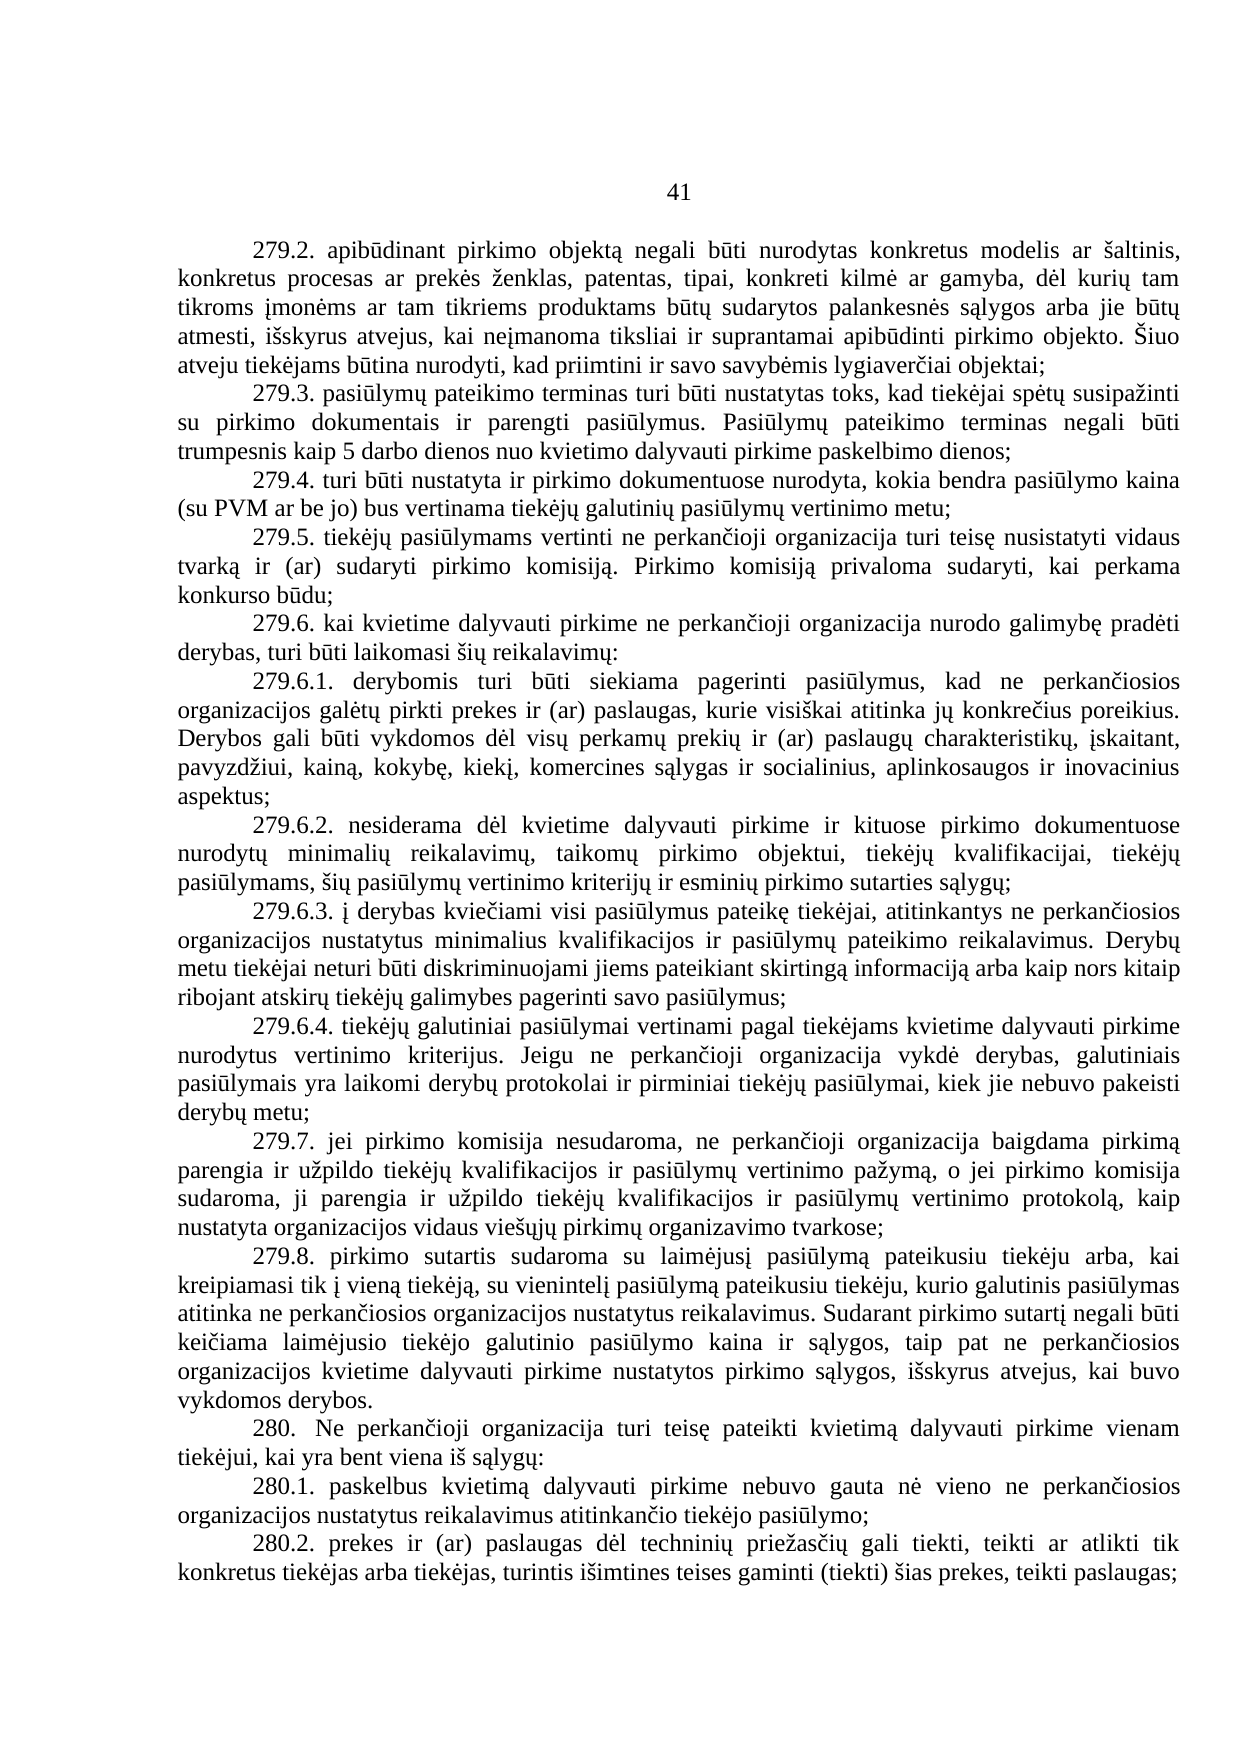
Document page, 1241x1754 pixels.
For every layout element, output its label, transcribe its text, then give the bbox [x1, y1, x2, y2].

text 279.6.4. tiekėjų galutiniai pasiūlymai vertinami pagal tiekėjams kvietime dalyvauti pirkime nurodytus vertinimo kriterijus. Jeigu ne perkančioji organizacija vykdė derybas, galutiniais pasiūlymais yra laikomi derybų protokolai ir pirminiai tiekėjų pasiūlymai, kiek jie nebuvo pakeisti derybų metu; [177, 1011, 1181, 1126]
text 280. Ne perkančioji organizacija turi teisę pateikti kvietimą dalyvauti pirkime vienam tiekėjui, kai yra bent viena iš sąlygų: [177, 1413, 1181, 1471]
text 279.6. kai kvietime dalyvauti pirkime ne perkančioji organizacija nurodo galimybę pradėti derybas, turi būti laikomasi šių reikalavimų: [177, 608, 1181, 666]
text 279.6.3. į derybas kviečiami visi pasiūlymus pateikę tiekėjai, atitinkantys ne perkančiosios organizacijos nustatytus minimalius kvalifikacijos ir pasiūlymų pateikimo reikalavimus. Derybų metu tiekėjai neturi būti diskriminuojami jiems pateikiant skirtingą informaciją arba kaip nors kitaip ribojant atskirų tiekėjų galimybes pagerinti savo pasiūlymus; [177, 896, 1181, 1011]
text 279.2. apibūdinant pirkimo objektą negali būti nurodytas konkretus modelis ar šaltinis, konkretus procesas ar prekės ženklas, patentas, tipai, konkreti kilmė ar gamyba, dėl kurių tam tikroms įmonėms ar tam tikriems produktams būtų sudarytos palankesnės sąlygos arba jie būtų atmesti, išskyrus atvejus, kai neįmanoma tiksliai ir suprantamai apibūdinti pirkimo objekto. Šiuo atveju tiekėjams būtina nurodyti, kad priimtini ir savo savybėmis lygiaverčiai objektai; [177, 235, 1181, 378]
text 279.6.1. derybomis turi būti siekiama pagerinti pasiūlymus, kad ne perkančiosios organizacijos galėtų pirkti prekes ir (ar) paslaugas, kurie visiškai atitinka jų konkrečius poreikius. Derybos gali būti vykdomos dėl visų perkamų prekių ir (ar) paslaugų charakteristikų, įskaitant, pavyzdžiui, kainą, kokybę, kiekį, komercines sąlygas ir socialinius, aplinkosaugos ir inovacinius aspektus; [177, 666, 1181, 810]
text 279.4. turi būti nustatyta ir pirkimo dokumentuose nurodyta, kokia bendra pasiūlymo kaina (su PVM ar be jo) bus vertinama tiekėjų galutinių pasiūlymų vertinimo metu; [177, 465, 1181, 522]
text 279.8. pirkimo sutartis sudaroma su laimėjusį pasiūlymą pateikusiu tiekėju arba, kai kreipiamasi tik į vieną tiekėją, su vienintelį pasiūlymą pateikusiu tiekėju, kurio galutinis pasiūlymas atitinka ne perkančiosios organizacijos nustatytus reikalavimus. Sudarant pirkimo sutartį negali būti keičiama laimėjusio tiekėjo galutinio pasiūlymo kaina ir sąlygos, taip pat ne perkančiosios organizacijos kvietime dalyvauti pirkime nustatytos pirkimo sąlygos, išskyrus atvejus, kai buvo vykdomos derybos. [177, 1241, 1181, 1413]
text 279.6.2. nesiderama dėl kvietime dalyvauti pirkime ir kituose pirkimo dokumentuose nurodytų minimalių reikalavimų, taikomų pirkimo objektui, tiekėjų kvalifikacijai, tiekėjų pasiūlymams, šių pasiūlymų vertinimo kriterijų ir esminių pirkimo sutarties sąlygų; [177, 810, 1181, 896]
text 279.5. tiekėjų pasiūlymams vertinti ne perkančioji organizacija turi teisę nusistatyti vidaus tvarką ir (ar) sudaryti pirkimo komisiją. Pirkimo komisiją privaloma sudaryti, kai perkama konkurso būdu; [177, 522, 1181, 608]
text 280.2. prekes ir (ar) paslaugas dėl techninių priežasčių gali tiekti, teikti ar atlikti tik konkretus tiekėjas arba tiekėjas, turintis išimtines teises gaminti (tiekti) šias prekes, teikti paslaugas; [177, 1528, 1181, 1586]
text 279.3. pasiūlymų pateikimo terminas turi būti nustatytas toks, kad tiekėjai spėtų susipažinti su pirkimo dokumentais ir parengti pasiūlymus. Pasiūlymų pateikimo terminas negali būti trumpesnis kaip 5 darbo dienos nuo kvietimo dalyvauti pirkime paskelbimo dienos; [177, 378, 1181, 465]
text 279.7. jei pirkimo komisija nesudaroma, ne perkančioji organizacija baigdama pirkimą parengia ir užpildo tiekėjų kvalifikacijos ir pasiūlymų vertinimo pažymą, o jei pirkimo komisija sudaroma, ji parengia ir užpildo tiekėjų kvalifikacijos ir pasiūlymų vertinimo protokolą, kaip nustatyta organizacijos vidaus viešųjų pirkimų organizavimo tvarkose; [177, 1126, 1181, 1241]
text 280.1. paskelbus kvietimą dalyvauti pirkime nebuvo gauta nė vieno ne perkančiosios organizacijos nustatytus reikalavimus atitinkančio tiekėjo pasiūlymo; [177, 1471, 1181, 1528]
